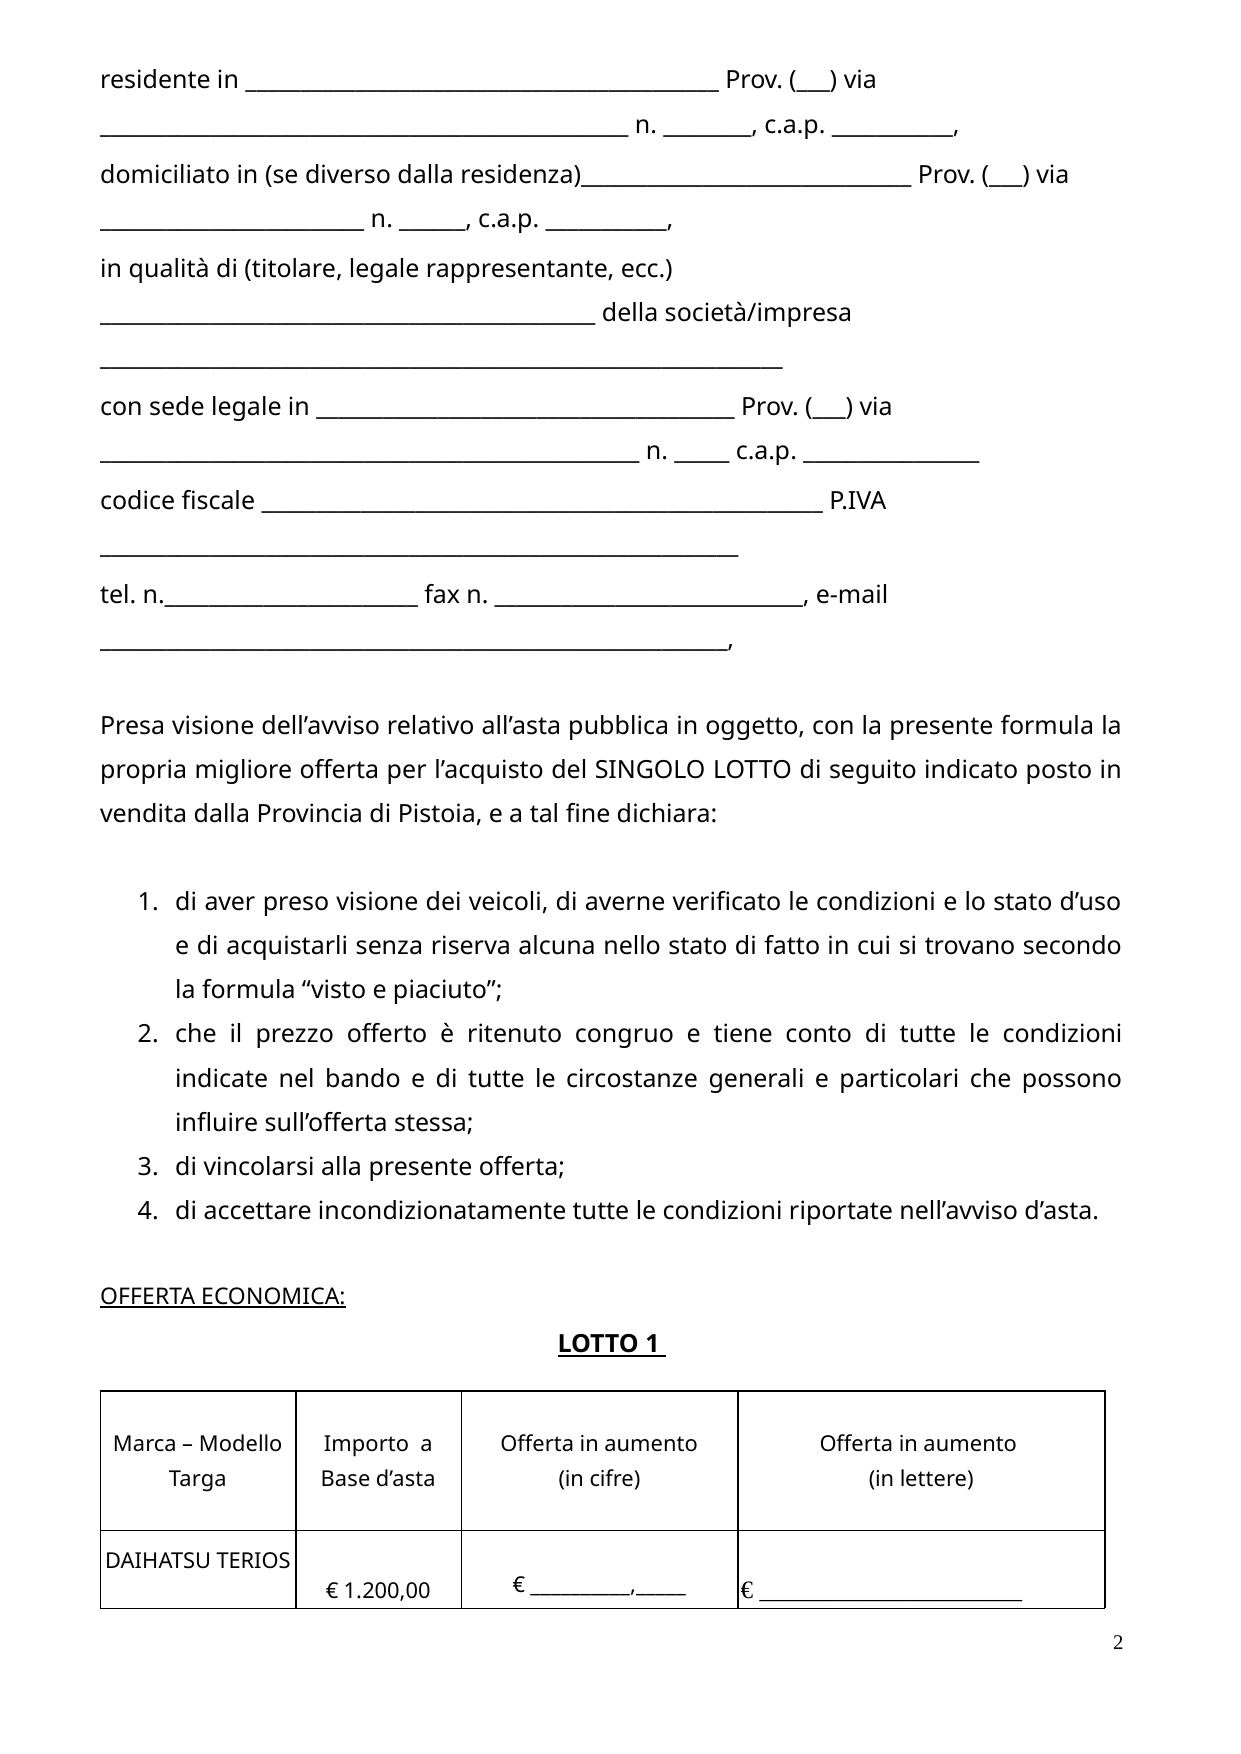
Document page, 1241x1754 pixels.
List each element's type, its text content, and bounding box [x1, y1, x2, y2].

table_header Offerta in aumento (in lettere) [739, 1392, 1104, 1530]
text con sede legale in ______________________________________ Prov. (___) via _________________________________________________ n. _____ c.a.p. ________________ [100, 389, 1123, 467]
table_cell € __________,_____ [462, 1531, 737, 1608]
table_cell € _____________________ [739, 1531, 1104, 1608]
list di aver preso visione dei veicoli, di averne verificato le condizioni e lo stato d’uso e di acquistarli senza riserva alcuna nello stato di fatto in cui si trovano secondo la formula “visto e piaciuto”; [137, 884, 1123, 1006]
list di vincolarsi alla presente offerta; [137, 1149, 1123, 1183]
text tel. n._______________________ fax n. ____________________________, e-mail _________________________________________________________, [100, 577, 1123, 655]
text residente in ___________________________________________ Prov. (___) via ________________________________________________ n. ________, c.a.p. ___________, [100, 62, 1123, 141]
text in qualità di (titolare, legale rappresentante, ecc.) _____________________________________________ della società/impresa ______________________________________________________________ [100, 251, 1123, 373]
list che il prezzo offerto è ritenuto congruo e tiene conto di tutte le condizioni indicate nel bando e di tutte le circostanze generali e particolari che possono influire sull’offerta stessa; [137, 1016, 1123, 1138]
text codice fiscale ___________________________________________________ P.IVA __________________________________________________________ [100, 483, 1123, 561]
table_header Offerta in aumento (in cifre) [462, 1392, 737, 1530]
list di accettare incondizionatamente tutte le condizioni riportate nell’avviso d’asta. [137, 1193, 1123, 1227]
table_header Marca – Modello Targa [101, 1392, 295, 1530]
table_cell DAIHATSU TERIOS [101, 1531, 295, 1608]
text domiciliato in (se diverso dalla residenza)______________________________ Prov. (___) via ________________________ n. ______, c.a.p. ___________, [100, 157, 1123, 234]
table_header Importo a Base d’asta [297, 1392, 461, 1530]
table_cell € 1.200,00 [297, 1531, 461, 1608]
text Presa visione dell’avviso relativo all’asta pubblica in oggetto, con la presente formula la propria migliore offerta per l’acquisto del SINGOLO LOTTO di seguito indicato posto in vendita dalla Provincia di Pistoia, e a tal fine dichiara: [100, 708, 1123, 830]
text OFFERTA ECONOMICA: [100, 1279, 1123, 1311]
text LOTTO 1 [100, 1326, 1123, 1360]
